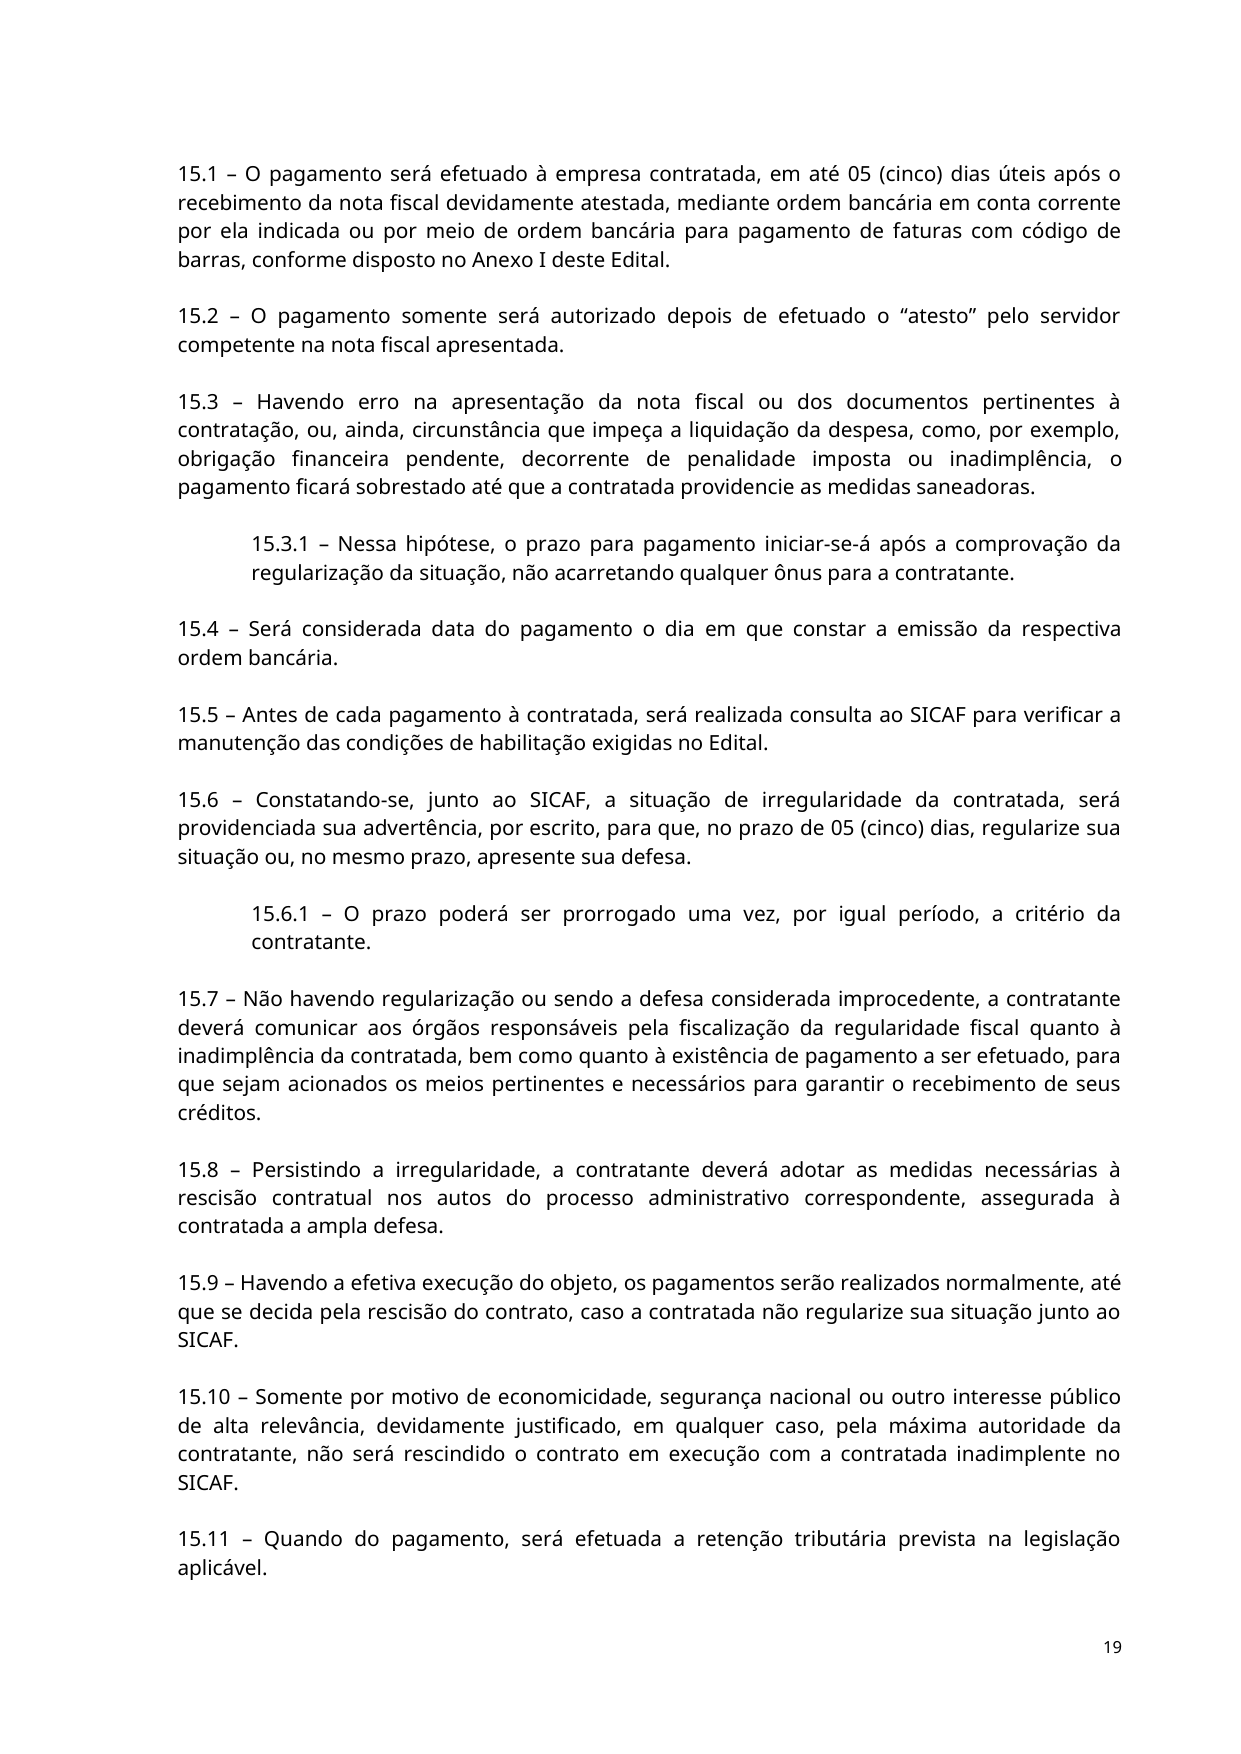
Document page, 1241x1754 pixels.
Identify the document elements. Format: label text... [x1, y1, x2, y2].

list 15.8 – Persistindo a irregularidade, a contratante deverá adotar as medidas necessárias à rescisão contratual nos autos do processo administrativo correspondente, assegurada à contratada a ampla defesa. [177, 1155, 1122, 1240]
text 15.2 – O pagamento somente será autorizado depois de efetuado o “atesto” pelo servidor competente na nota fiscal apresentada. [177, 302, 1122, 358]
list 15.6 – Constatando-se, junto ao SICAF, a situação de irregularidade da contratada, será providenciada sua advertência, por escrito, para que, no prazo de 05 (cinco) dias, regularize sua situação ou, no mesmo prazo, apresente sua defesa. [177, 785, 1122, 870]
list 15.4 – Será considerada data do pagamento o dia em que constar a emissão da respectiva ordem bancária. [177, 614, 1122, 671]
text 15.3.1 – Nessa hipótese, o prazo para pagamento iniciar-se-á após a comprovação da regularização da situação, não acarretando qualquer ônus para a contratante. [251, 529, 1122, 586]
list 15.5 – Antes de cada pagamento à contratada, será realizada consulta ao SICAF para verificar a manutenção das condições de habilitação exigidas no Edital. [177, 700, 1122, 757]
list 15.9 – Havendo a efetiva execução do objeto, os pagamentos serão realizados normalmente, até que se decida pela rescisão do contrato, caso a contratada não regularize sua situação junto ao SICAF. [177, 1268, 1122, 1354]
list 15.6.1 – O prazo poderá ser prorrogado uma vez, por igual período, a critério da contratante. [251, 899, 1122, 956]
list 15.7 – Não havendo regularização ou sendo a defesa considerada improcedente, a contratante deverá comunicar aos órgãos responsáveis pela fiscalização da regularidade fiscal quanto à inadimplência da contratada, bem como quanto à existência de pagamento a ser efetuado, para que sejam acionados os meios pertinentes e necessários para garantir o recebimento de seus créditos. [177, 984, 1122, 1126]
text 15.1 – O pagamento será efetuado à empresa contratada, em até 05 (cinco) dias úteis após o recebimento da nota fiscal devidamente atestada, mediante ordem bancária em conta corrente por ela indicada ou por meio de ordem bancária para pagamento de faturas com código de barras, conforme disposto no Anexo I deste Edital. [177, 159, 1122, 273]
text 15.10 – Somente por motivo de economicidade, segurança nacional ou outro interesse público de alta relevância, devidamente justificado, em qualquer caso, pela máxima autoridade da contratante, não será rescindido o contrato em execução com a contratada inadimplente no SICAF. [177, 1382, 1122, 1496]
text 15.3 – Havendo erro na apresentação da nota fiscal ou dos documentos pertinentes à contratação, ou, ainda, circunstância que impeça a liquidação da despesa, como, por exemplo, obrigação financeira pendente, decorrente de penalidade imposta ou inadimplência, o pagamento ficará sobrestado até que a contratada providencie as medidas saneadoras. [177, 387, 1122, 501]
text 15.11 – Quando do pagamento, será efetuada a retenção tributária prevista na legislação aplicável. [177, 1524, 1122, 1581]
